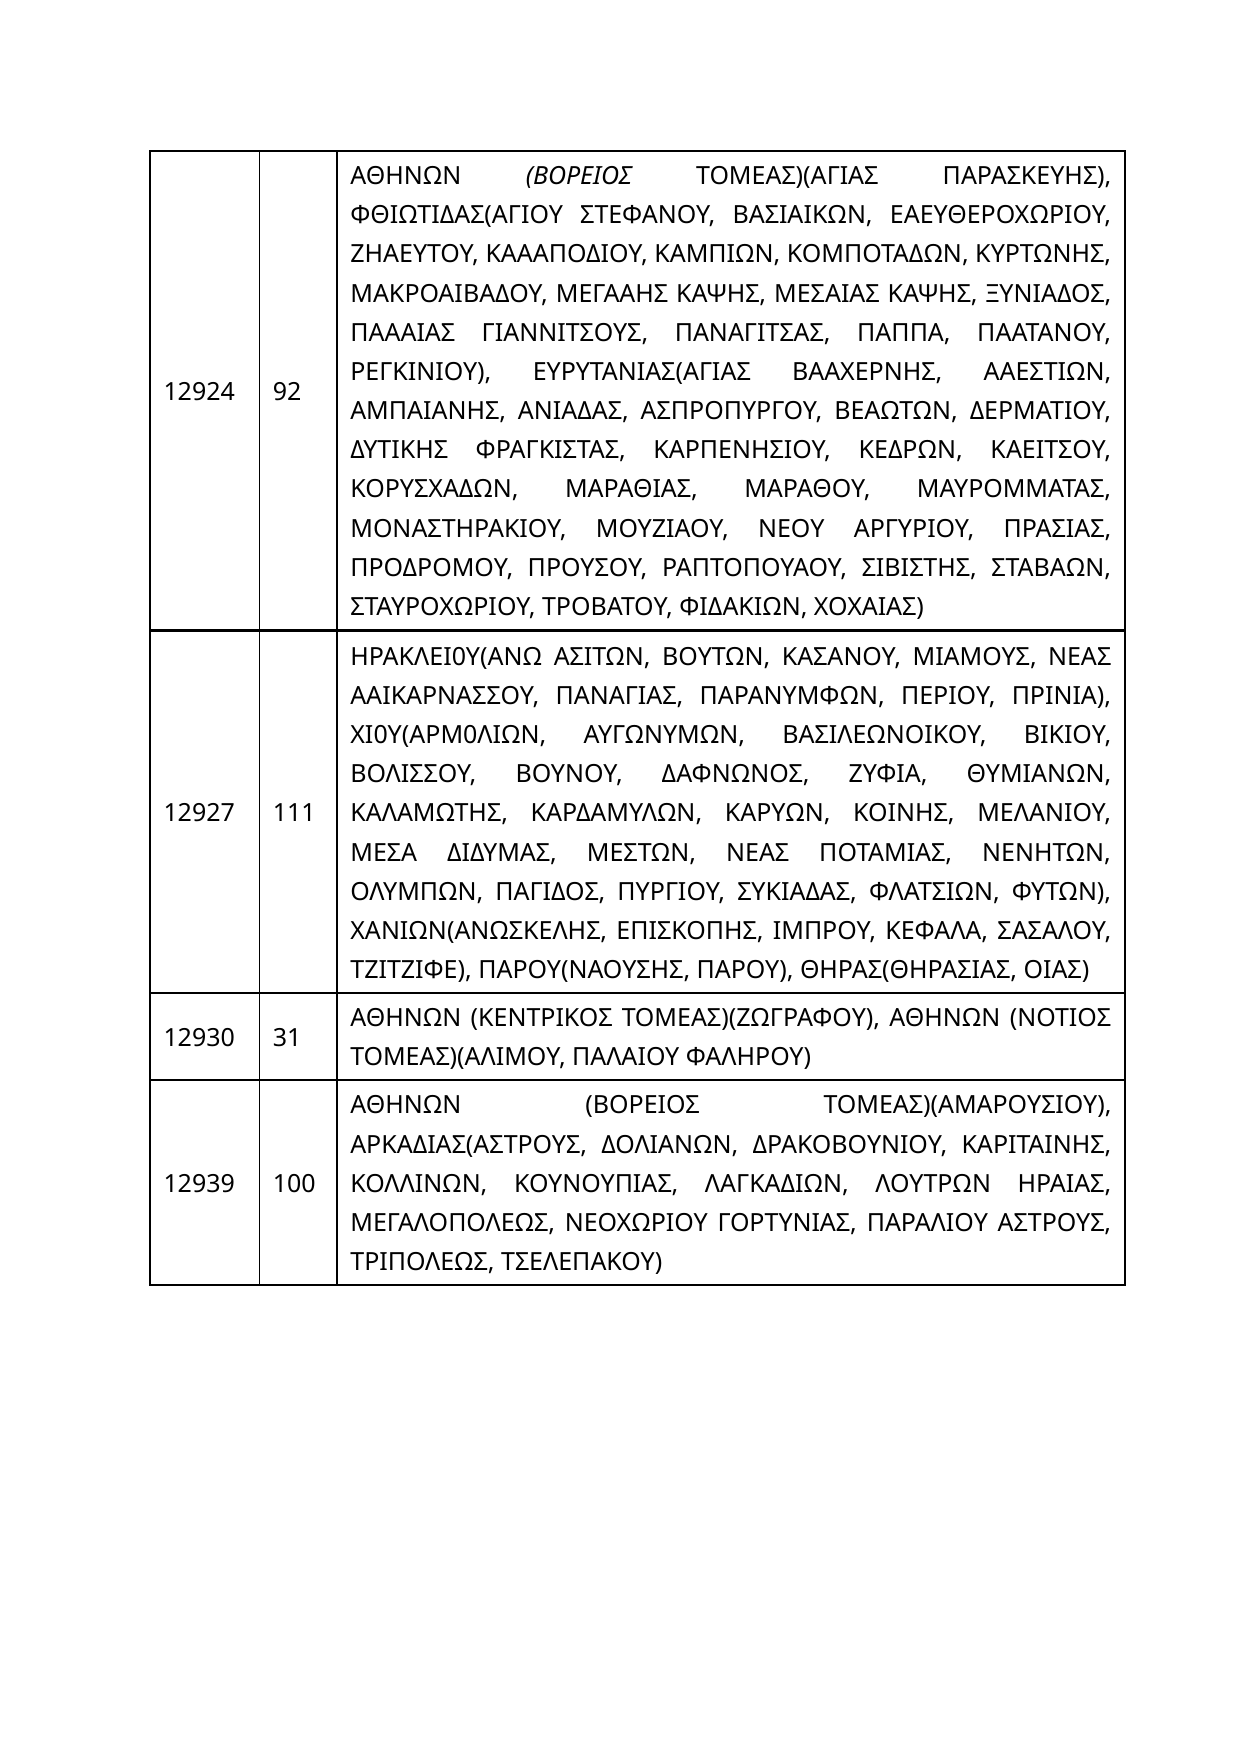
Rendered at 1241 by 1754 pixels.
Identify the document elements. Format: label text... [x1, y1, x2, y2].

table_cell 12930 [151, 994, 259, 1079]
table_header 12927 [151, 632, 259, 992]
table_cell ΑΘΗΝΩΝ (ΒΟΡΕΙΟΣ ΤΟΜΕΑΣ)(ΑΜΑΡΟΥΣΙΟΥ), ΑΡΚΑΔΙΑΣ(ΑΣΤΡΟΥΣ, ΔΟΛΙΑΝΩΝ, ΔΡΑΚΟΒΟΥΝΙΟΥ, ΚΑΡΙΤΑΙΝΗΣ, ΚΟΛΛΙΝΩΝ, ΚΟΥΝΟΥΠΙΑΣ, ΛΑΓΚΑΔΙΩΝ, ΛΟΥΤΡΩΝ ΗΡΑΙΑΣ, ΜΕΓΑΛΟΠΟΛΕΩΣ, ΝΕΟΧΩΡΙΟΥ ΓΟΡΤΥΝΙΑΣ, ΠΑΡΑΛΙΟΥ ΑΣΤΡΟΥΣ, ΤΡΙΠΟΛΕΩΣ, ΤΣΕΛΕΠΑΚΟΥ) [338, 1081, 1124, 1284]
table_cell ΑΘΗΝΩΝ (ΒΟΡΕΙΟΣ ΤΟΜΕΑΣ)(ΑΓΙΑΣ ΠΑΡΑΣΚΕΥΗΣ), ΦΘΙΩΤΙΔΑΣ(ΑΓΙΟΥ ΣΤΕΦΑΝΟΥ, ΒΑΣΙΑΙΚΩΝ, ΕΑΕΥΘΕΡΟΧΩΡΙΟΥ, ΖΗΑΕΥΤΟΥ, ΚΑΑΑΠΟΔΙΟΥ, ΚΑΜΠΙΩΝ, ΚΟΜΠΟΤΑΔΩΝ, ΚΥΡΤΩΝΗΣ, ΜΑΚΡΟΑΙΒΑΔΟΥ, ΜΕΓΑΑΗΣ ΚΑΨΗΣ, ΜΕΣΑΙΑΣ ΚΑΨΗΣ, ΞΥΝΙΑΔΟΣ, ΠΑΑΑΙΑΣ ΓΙΑΝΝΙΤΣΟΥΣ, ΠΑΝΑΓΙΤΣΑΣ, ΠΑΠΠΑ, ΠΑΑΤΑΝΟΥ, ΡΕΓΚΙΝΙΟΥ), ΕΥΡΥΤΑΝΙΑΣ(ΑΓΙΑΣ ΒΑΑΧΕΡΝΗΣ, ΑΑΕΣΤΙΩΝ, ΑΜΠΑΙΑΝΗΣ, ΑΝΙΑΔΑΣ, ΑΣΠΡΟΠΥΡΓΟΥ, ΒΕΑΩΤΩΝ, ΔΕΡΜΑΤΙΟΥ, ΔΥΤΙΚΗΣ ΦΡΑΓΚΙΣΤΑΣ, ΚΑΡΠΕΝΗΣΙΟΥ, ΚΕΔΡΩΝ, ΚΑΕΙΤΣΟΥ, ΚΟΡΥΣΧΑΔΩΝ, ΜΑΡΑΘΙΑΣ, ΜΑΡΑΘΟΥ, ΜΑΥΡΟΜΜΑΤΑΣ, ΜΟΝΑΣΤΗΡΑΚΙΟΥ, ΜΟΥΖΙΑΟΥ, ΝΕΟΥ ΑΡΓΥΡΙΟΥ, ΠΡΑΣΙΑΣ, ΠΡΟΔΡΟΜΟΥ, ΠΡΟΥΣΟΥ, ΡΑΠΤΟΠΟΥΑΟΥ, ΣΙΒΙΣΤΗΣ, ΣΤΑΒΑΩΝ, ΣΤΑΥΡΟΧΩΡΙΟΥ, ΤΡΟΒΑΤΟΥ, ΦΙΔΑΚΙΩΝ, ΧΟΧΑΙΑΣ) [338, 152, 1124, 629]
table_header ΗΡΑΚΛΕΙ0Υ(ΑΝΩ ΑΣΙΤΩΝ, ΒΟΥΤΩΝ, ΚΑΣΑΝΟΥ, ΜΙΑΜΟΥΣ, ΝΕΑΣ ΑΑΙΚΑΡΝΑΣΣΟΥ, ΠΑΝΑΓΙΑΣ, ΠΑΡΑΝΥΜΦΩΝ, ΠΕΡΙΟΥ, ΠΡΙΝΙΑ), ΧΙ0Υ(ΑΡΜ0ΛΙΩΝ, ΑΥΓΩΝΥΜΩΝ, ΒΑΣΙΛΕΩΝΟΙΚΟΥ, ΒΙΚΙΟΥ, ΒΟΛΙΣΣΟΥ, ΒΟΥΝΟΥ, ΔΑΦΝΩΝΟΣ, ΖΥΦΙΑ, ΘΥΜΙΑΝΩΝ, ΚΑΛΑΜΩΤΗΣ, ΚΑΡΔΑΜΥΛΩΝ, ΚΑΡΥΩΝ, ΚΟΙΝΗΣ, ΜΕΛΑΝΙΟΥ, ΜΕΣΑ ΔΙΔΥΜΑΣ, ΜΕΣΤΩΝ, ΝΕΑΣ ΠΟΤΑΜΙΑΣ, ΝΕΝΗΤΩΝ, ΟΛΥΜΠΩΝ, ΠΑΓΙΔΟΣ, ΠΥΡΓΙΟΥ, ΣΥΚΙΑΔΑΣ, ΦΛΑΤΣΙΩΝ, ΦΥΤΩΝ), ΧΑΝΙΩΝ(ΑΝΩΣΚΕΛΗΣ, ΕΠΙΣΚΟΠΗΣ, ΙΜΠΡΟΥ, ΚΕΦΑΛΑ, ΣΑΣΑΛΟΥ, ΤΖΙΤΖΙΦΕ), ΠΑΡΟΥ(ΝΑΟΥΣΗΣ, ΠΑΡΟΥ), ΘΗΡΑΣ(ΘΗΡΑΣΙΑΣ, ΟΙΑΣ) [338, 632, 1124, 992]
table_cell 31 [260, 994, 336, 1079]
table_cell 12924 [151, 152, 259, 629]
table_cell 12939 [151, 1081, 259, 1284]
table_cell ΑΘΗΝΩΝ (ΚΕΝΤΡΙΚΟΣ ΤΟΜΕΑΣ)(ΖΩΓΡΑΦΟΥ), ΑΘΗΝΩΝ (ΝΟΤΙΟΣ ΤΟΜΕΑΣ)(ΑΛΙΜΟΥ, ΠΑΛΑΙΟΥ ΦΑΛΗΡΟΥ) [338, 994, 1124, 1079]
table_header 111 [260, 632, 336, 992]
table_cell 100 [260, 1081, 336, 1284]
table_cell 92 [260, 152, 336, 629]
